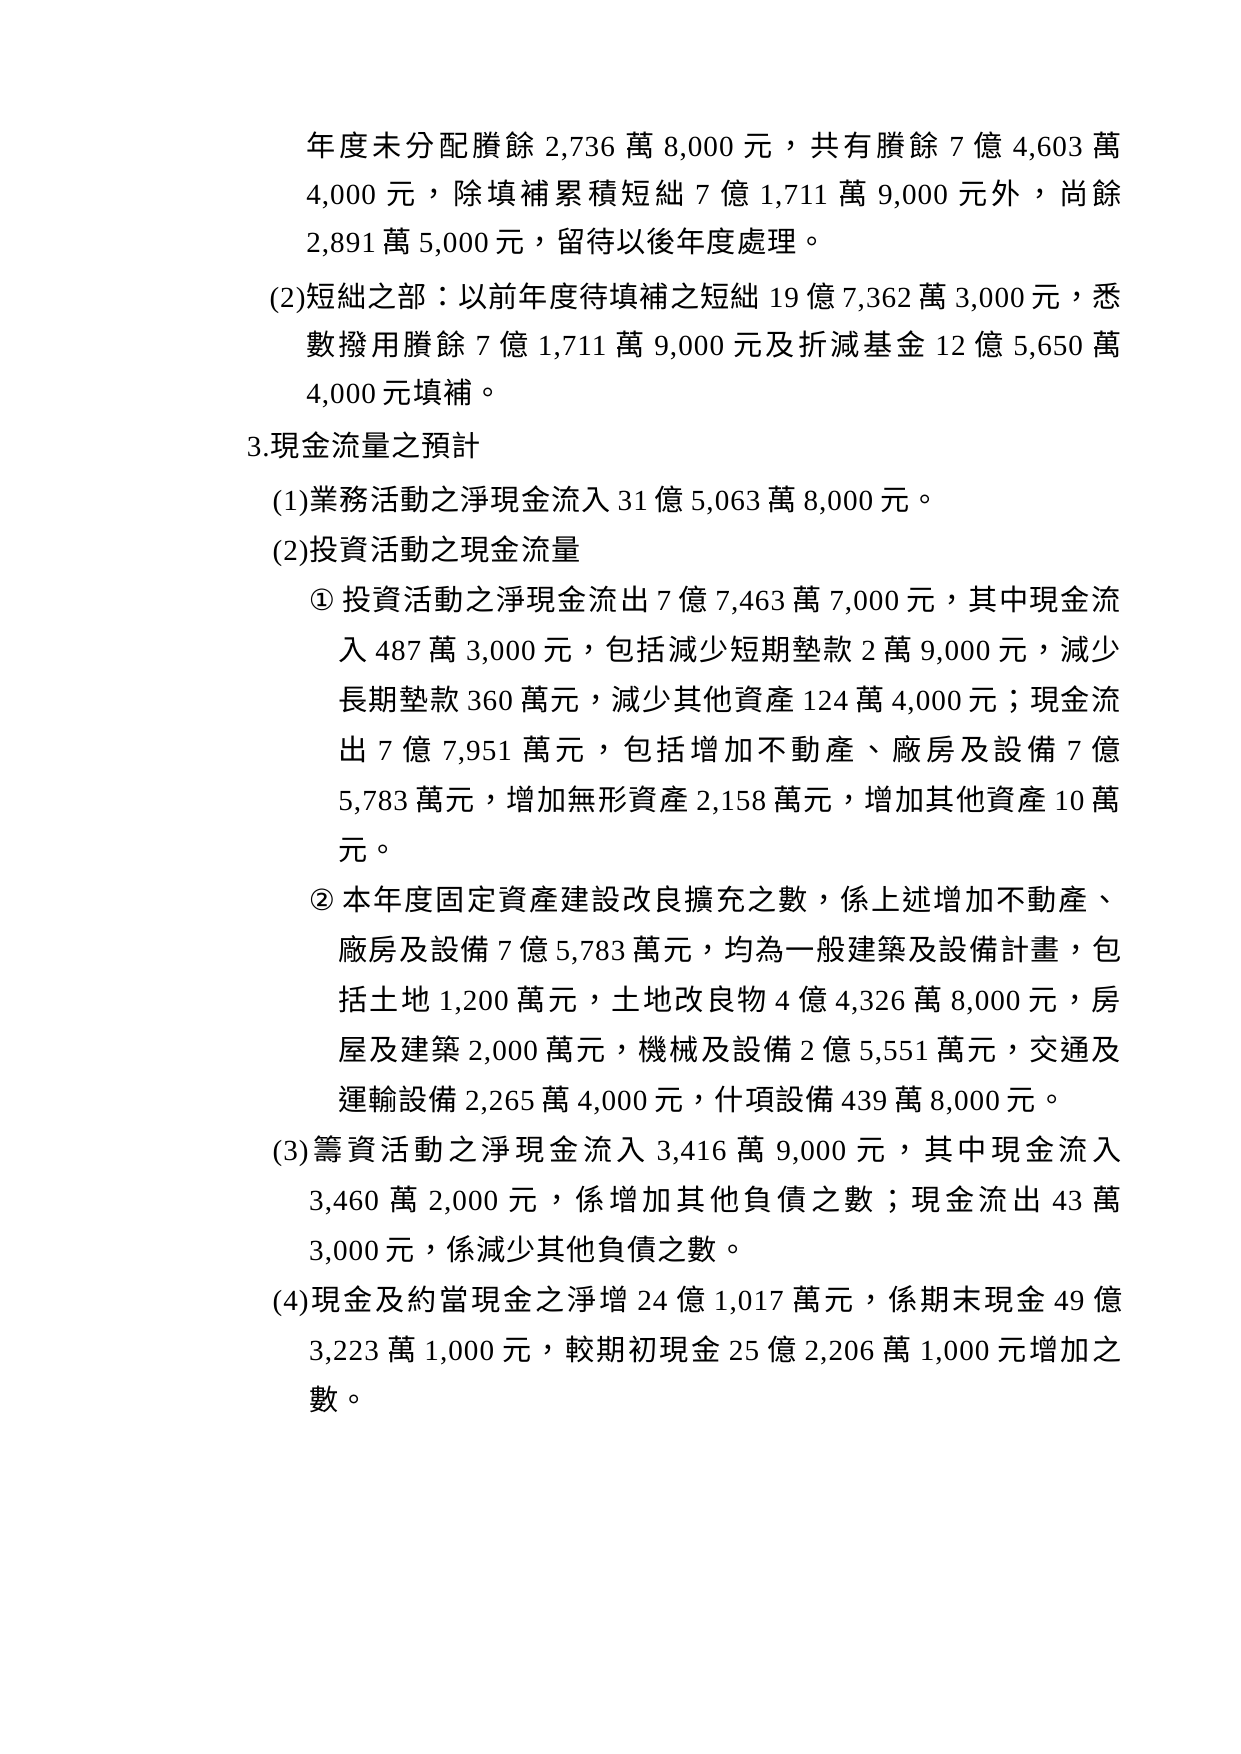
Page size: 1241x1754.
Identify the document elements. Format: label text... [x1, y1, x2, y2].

text 年度未分配賸餘2,736萬8,000元，共有賸餘7億4,603萬4,000元，除填補累積短絀7億1,711萬9,000元外，尚餘2,891萬5,000元，留待以後年度處理。 [269, 118, 1122, 262]
text 3.現金流量之預計 [247, 417, 1122, 467]
text ①投資活動之淨現金流出7億7,463萬7,000元，其中現金流入487萬3,000元，包括減少短期墊款2萬9,000元，減少長期墊款360萬元，減少其他資產124萬4,000元；現金流出7億7,951萬元，包括增加不動產、廠房及設備7億5,783萬元，增加無形資產2,158萬元，增加其他資產10萬元。 [309, 571, 1121, 871]
text (3)籌資活動之淨現金流入3,416萬9,000元，其中現金流入3,460萬2,000元，係增加其他負債之數；現金流出43萬3,000元，係減少其他負債之數。 [272, 1121, 1122, 1271]
text (1)業務活動之淨現金流入31億5,063萬8,000元。 [272, 471, 1122, 521]
text (4)現金及約當現金之淨增24億1,017萬元，係期末現金49億3,223萬1,000元，較期初現金25億2,206萬1,000元增加之數。 [272, 1271, 1122, 1421]
text ②本年度固定資產建設改良擴充之數，係上述增加不動產、廠房及設備7億5,783萬元，均為一般建築及設備計畫，包括土地1,200萬元，土地改良物4億4,326萬8,000元，房屋及建築2,000萬元，機械及設備2億5,551萬元，交通及運輸設備2,265萬4,000元，什項設備439萬8,000元。 [309, 871, 1121, 1121]
text (2)投資活動之現金流量 [272, 521, 1122, 571]
text (2)短絀之部：以前年度待填補之短絀19億7,362萬3,000元，悉數撥用賸餘7億1,711萬9,000元及折減基金12億5,650萬4,000元填補。 [269, 269, 1122, 413]
